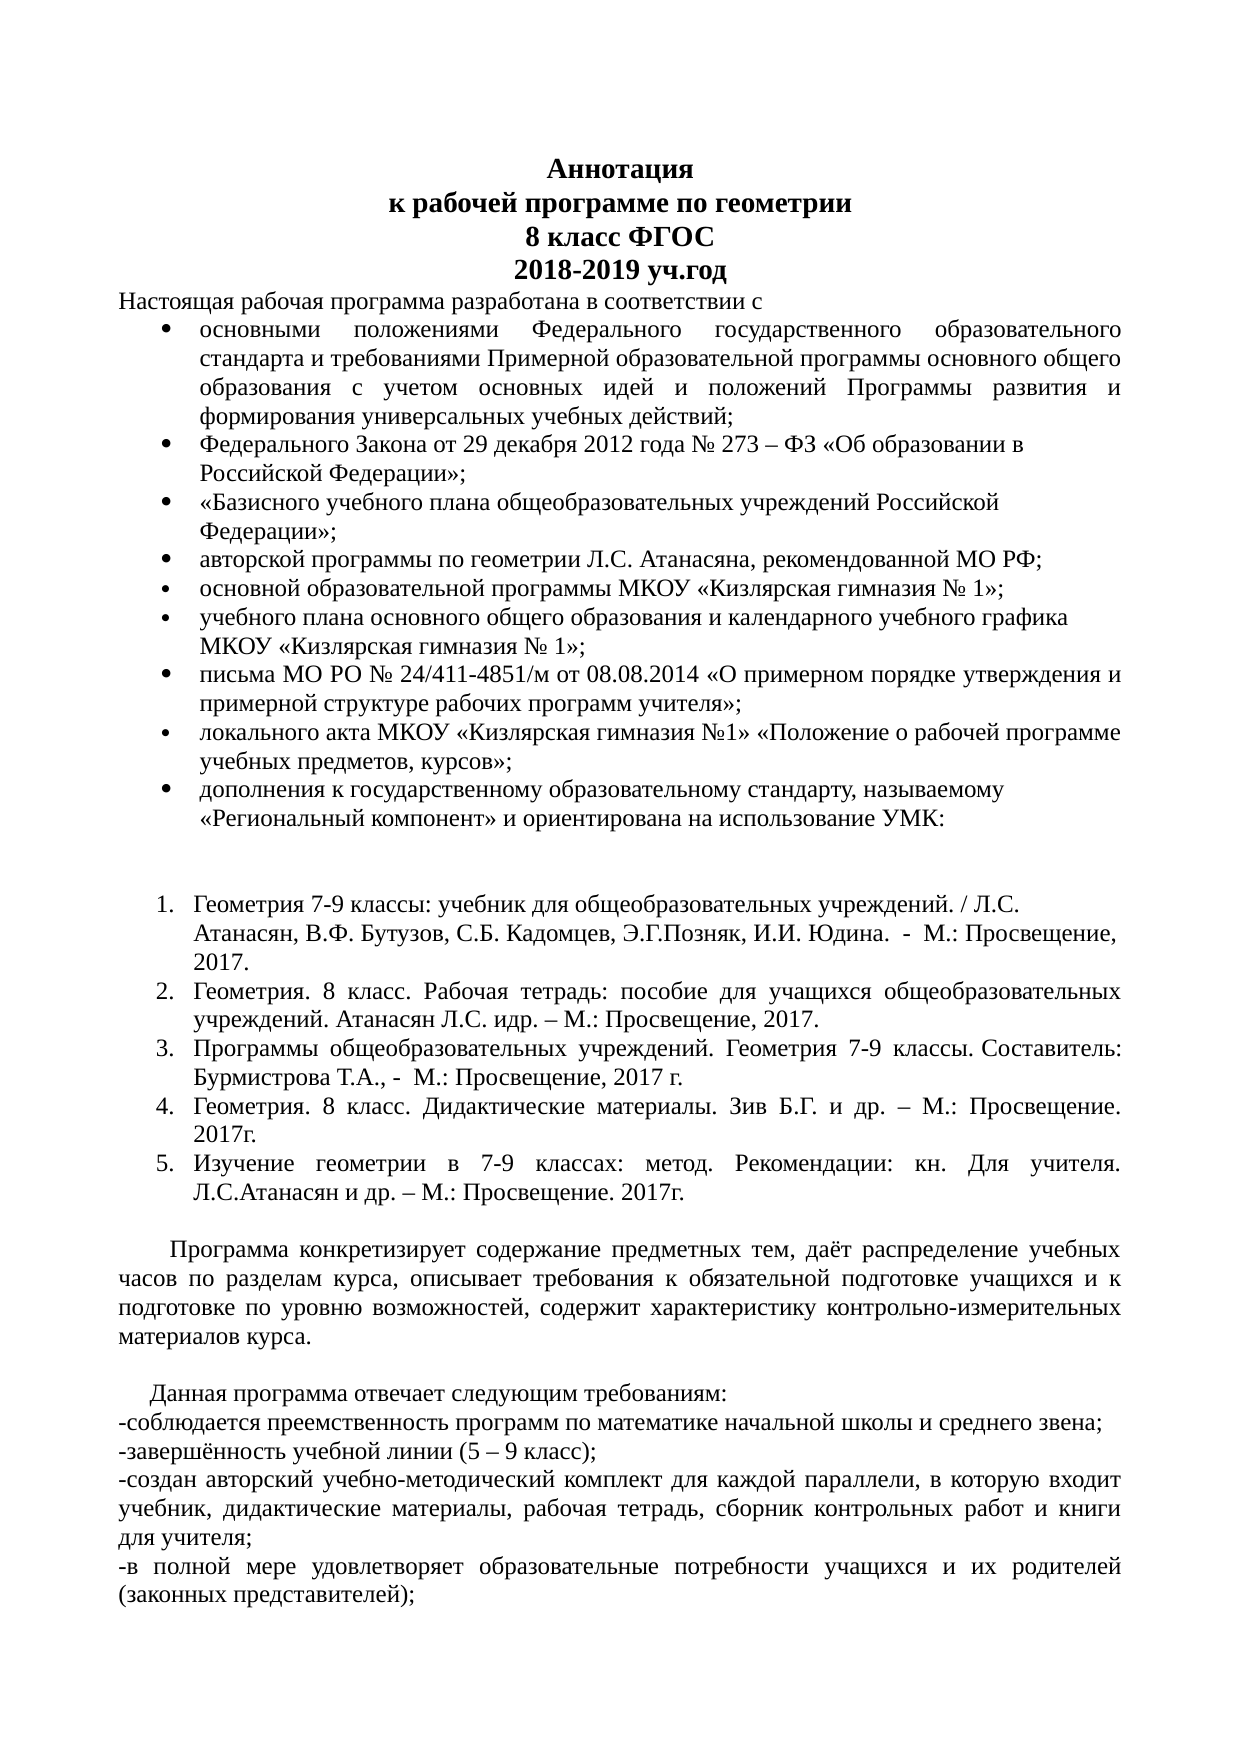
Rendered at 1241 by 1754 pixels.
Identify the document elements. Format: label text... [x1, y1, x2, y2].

text -соблюдается преемственность программ по математике начальной школы и среднего звена; [118, 1407, 1122, 1436]
list Геометрия. 8 класс. Дидактические материалы. Зив Б.Г. и др. – М.: Просвещение. 2017г. [156, 1091, 1122, 1148]
text 8 класс ФГОС [118, 219, 1122, 252]
text Настоящая рабочая программа разработана в соответствии с [118, 286, 1122, 314]
list авторской программы по геометрии Л.С. Атанасяна, рекомендованной МО РФ; [162, 544, 1122, 573]
list учебного плана основного общего образования и календарного учебного графика МКОУ «Кизлярская гимназия № 1»; [162, 602, 1122, 659]
text к рабочей программе по геометрии [118, 185, 1122, 219]
list Геометрия 7-9 классы: учебник для общеобразовательных учреждений. / Л.С. Атанасян, В.Ф. Бутузов, С.Б. Кадомцев, Э.Г.Позняк, И.И. Юдина. - М.: Просвещение, 2017. [156, 889, 1122, 976]
list дополнения к государственному образовательному стандарту, называемому «Региональный компонент» и ориентирована на использование УМК: [162, 774, 1122, 832]
list Федерального Закона от 29 декабря 2012 года № 273 – ФЗ «Об образовании в Российской Федерации»; [162, 429, 1122, 487]
list основной образовательной программы МКОУ «Кизлярская гимназия № 1»; [162, 573, 1122, 602]
list Программы общеобразовательных учреждений. Геометрия 7-9 классы. Составитель: Бурмистрова Т.А., - М.: Просвещение, 2017 г. [156, 1033, 1122, 1091]
text Данная программа отвечает следующим требованиям: [118, 1378, 1122, 1407]
text 2018-2019 уч.год [118, 252, 1122, 286]
list основными положениями Федерального государственного образовательного стандарта и требованиями Примерной образовательной программы основного общего образования с учетом основных идей и положений Программы развития и формирования универсальных учебных действий; [162, 314, 1122, 429]
list локального акта МКОУ «Кизлярская гимназия №1» «Положение о рабочей программе учебных предметов, курсов»; [162, 717, 1122, 774]
text -создан авторский учебно-методический комплект для каждой параллели, в которую входит учебник, дидактические материалы, рабочая тетрадь, сборник контрольных работ и книги для учителя; [118, 1464, 1122, 1551]
list Изучение геометрии в 7-9 классах: метод. Рекомендации: кн. Для учителя. Л.С.Атанасян и др. – М.: Просвещение. 2017г. [156, 1148, 1122, 1206]
list письма МО РО № 24/411-4851/м от 08.08.2014 «О примерном порядке утверждения и примерной структуре рабочих программ учителя»; [162, 659, 1122, 717]
text -в полной мере удовлетворяет образовательные потребности учащихся и их родителей (законных представителей); [118, 1551, 1122, 1608]
text Программа конкретизирует содержание предметных тем, даёт распределение учебных часов по разделам курса, описывает требования к обязательной подготовке учащихся и к подготовке по уровню возможностей, содержит характеристику контрольно-измерительных материалов курса. [118, 1234, 1122, 1349]
list «Базисного учебного плана общеобразовательных учреждений Российской Федерации»; [162, 487, 1122, 544]
list Геометрия. 8 класс. Рабочая тетрадь: пособие для учащихся общеобразовательных учреждений. Атанасян Л.С. идр. – М.: Просвещение, 2017. [156, 976, 1122, 1033]
text Аннотация [118, 152, 1122, 185]
text -завершённость учебной линии (5 – 9 класс); [118, 1436, 1122, 1464]
